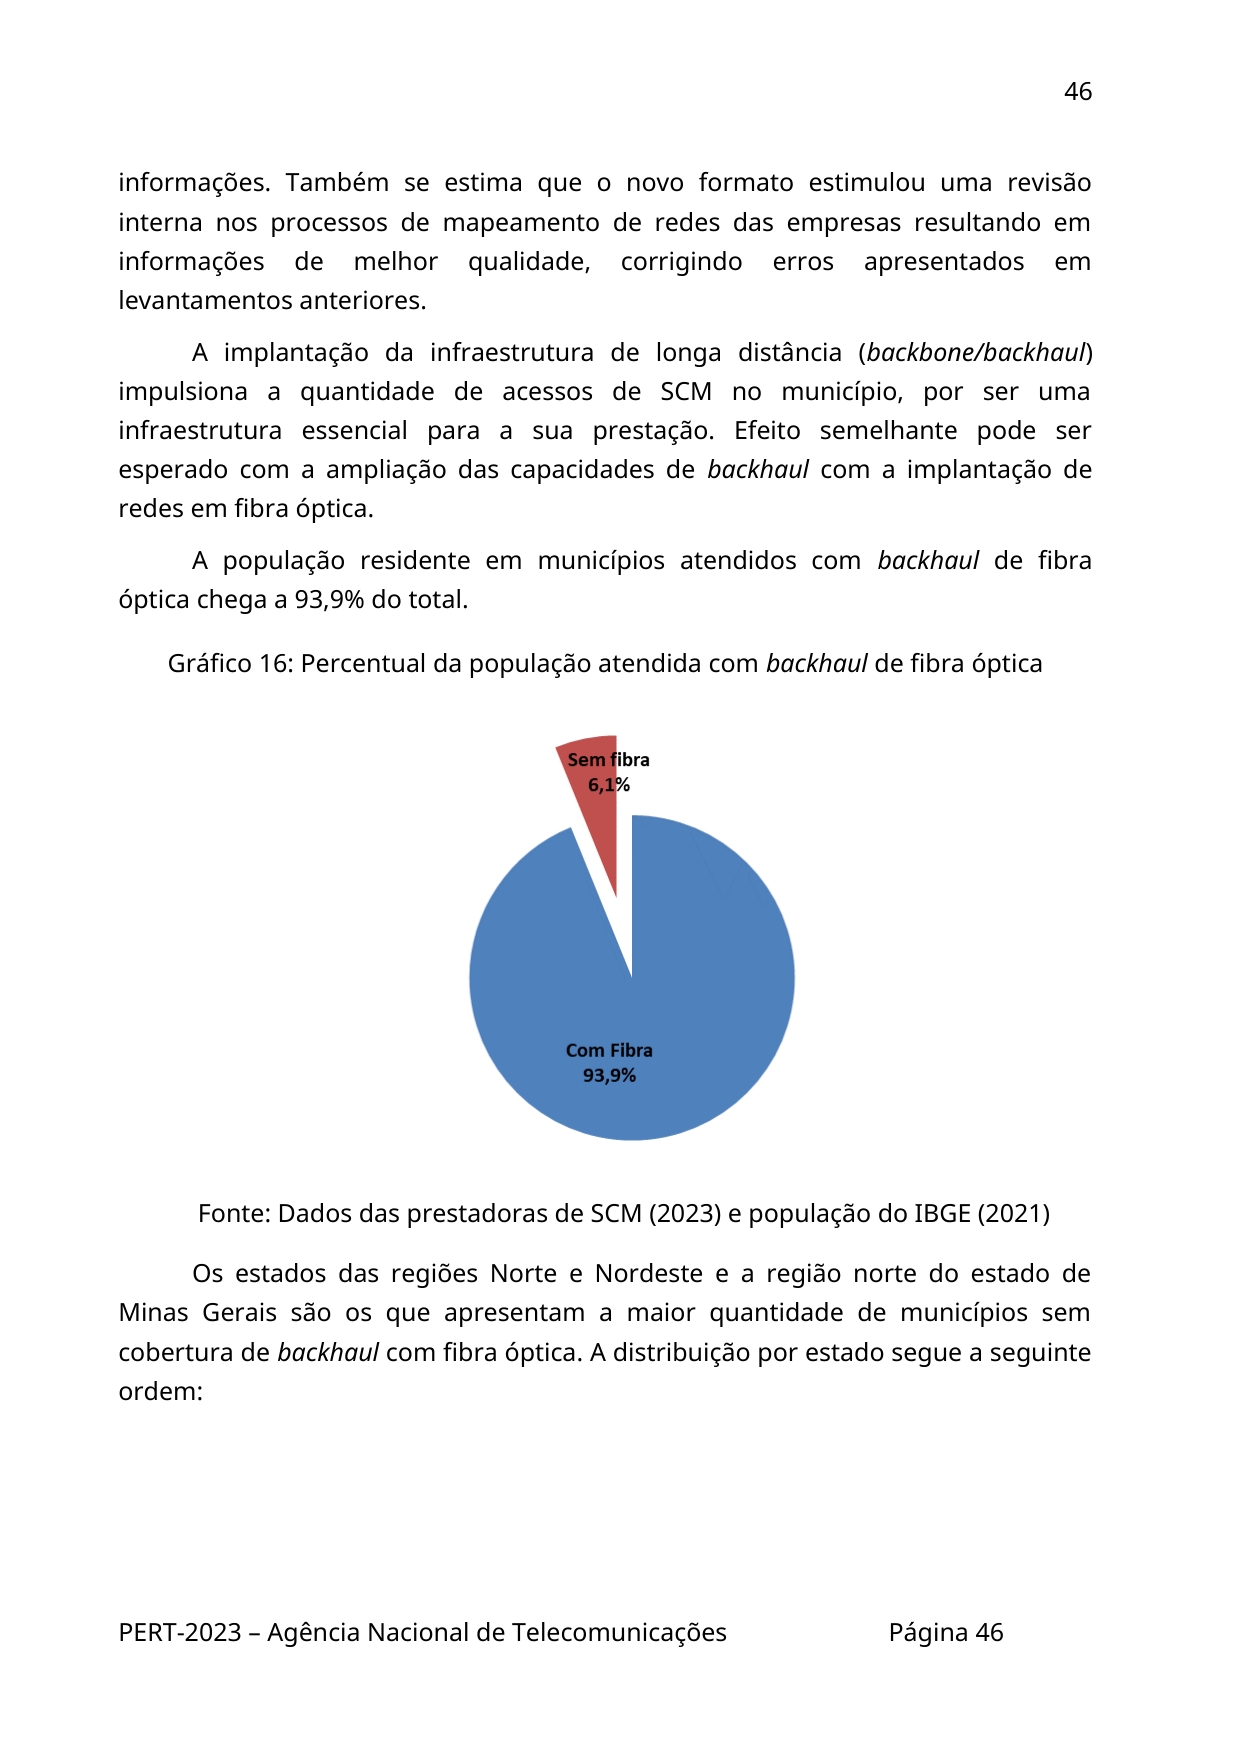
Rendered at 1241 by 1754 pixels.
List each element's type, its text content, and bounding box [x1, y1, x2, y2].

text A implantação da infraestrutura de longa distância (backbone/backhaul) impulsiona a quantidade de acessos de SCM no município, por ser uma infraestrutura essencial para a sua prestação. Efeito semelhante pode ser esperado com a ampliação das capacidades de backhaul com a implantação de redes em fibra óptica. [118, 334, 1093, 525]
text A população residente em municípios atendidos com backhaul de fibra óptica chega a 93,9% do total. [118, 542, 1093, 616]
text Fonte: Dados das prestadoras de SCM (2023) e população do IBGE (2021) [156, 1196, 1093, 1230]
text Os estados das regiões Norte e Nordeste e a região norte do estado de Minas Gerais são os que apresentam a maior quantidade de municípios sem cobertura de backhaul com fibra óptica. A distribuição por estado segue a seguinte ordem: [118, 1256, 1093, 1407]
subtitle Gráfico 16: Percentual da população atendida com backhaul de fibra óptica [118, 646, 1093, 680]
text informações. Também se estima que o novo formato estimulou uma revisão interna nos processos de mapeamento de redes das empresas resultando em informações de melhor qualidade, corrigindo erros apresentados em levantamentos anteriores. [118, 165, 1093, 317]
